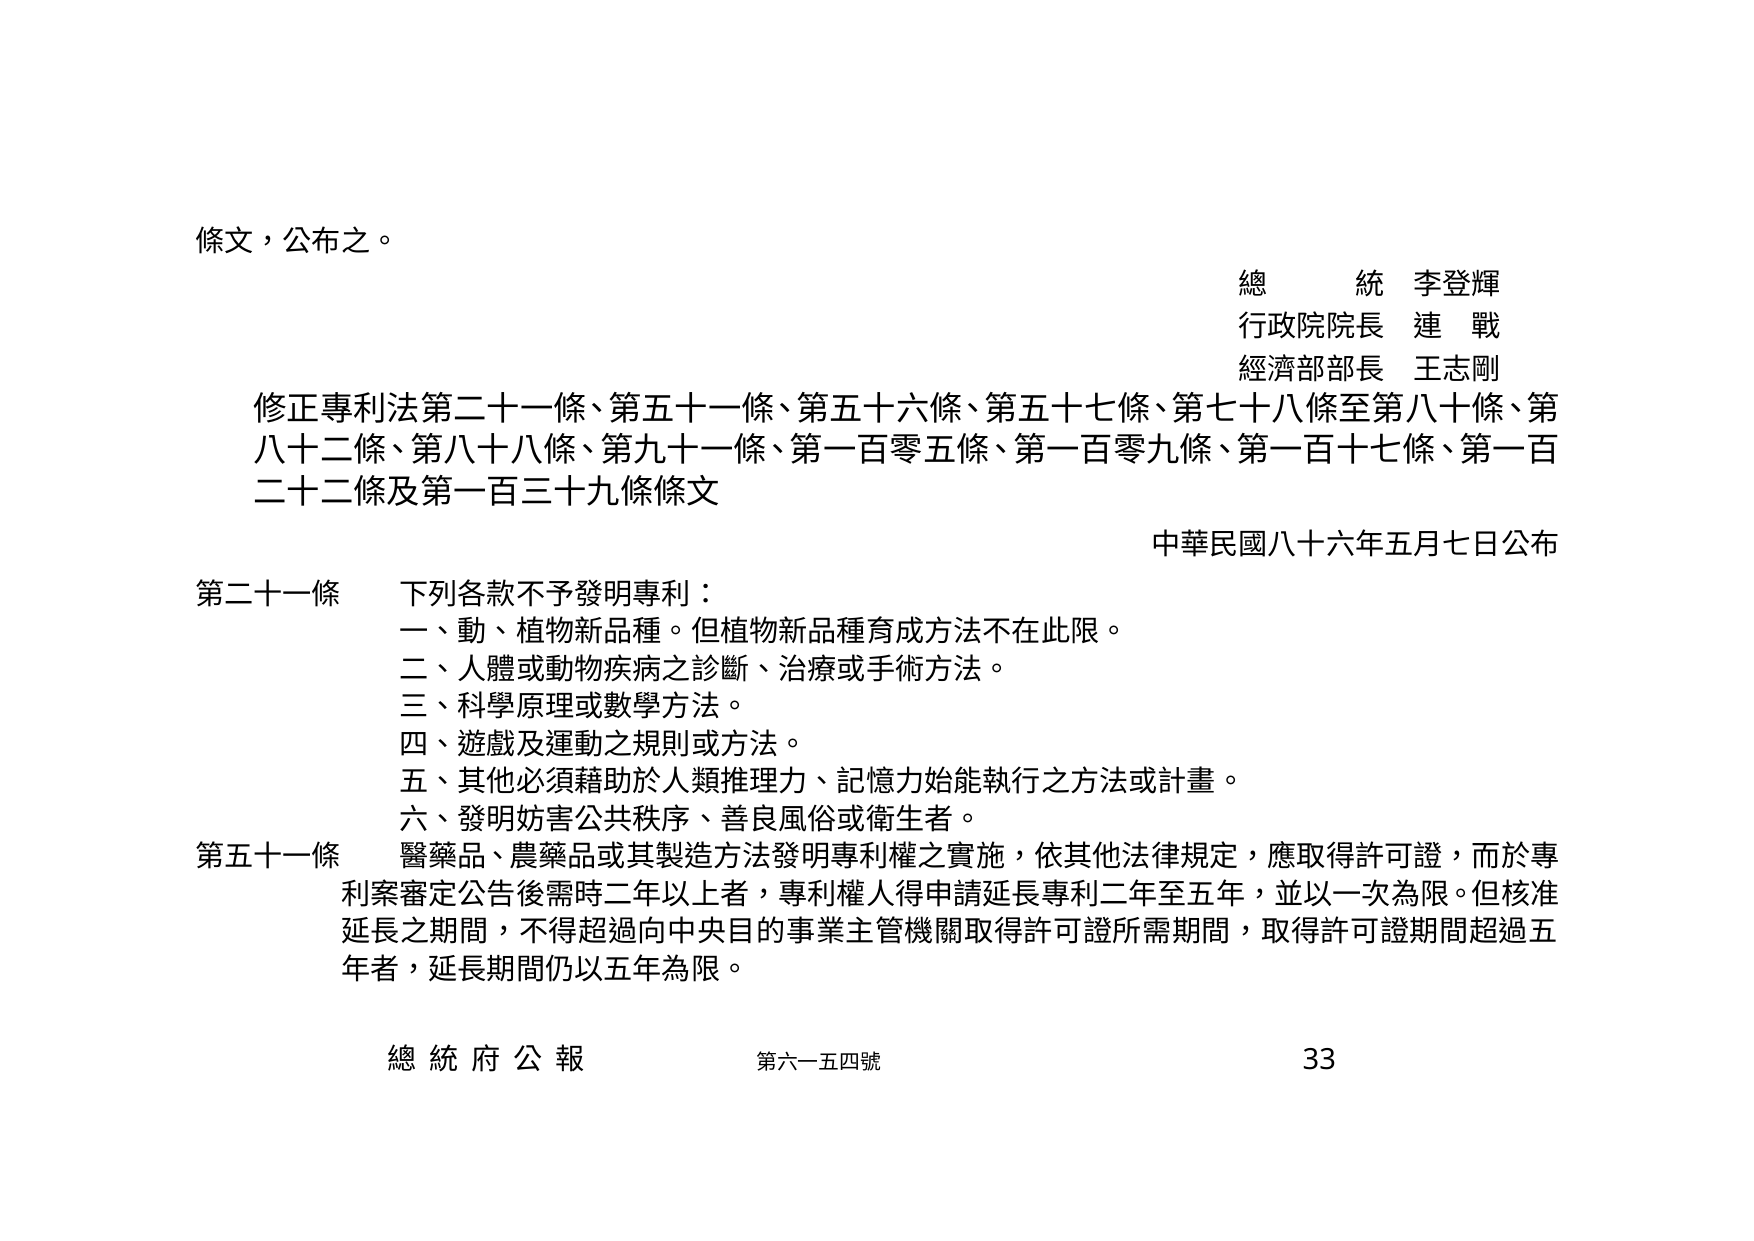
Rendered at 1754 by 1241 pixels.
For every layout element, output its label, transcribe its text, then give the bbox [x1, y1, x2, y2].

text 第二十一條 下列各款不予發明專利： [195, 574, 1559, 612]
text 四、遊戲及運動之規則或方法。 [399, 724, 1559, 762]
text 經濟部部長 王志剛 [195, 349, 1501, 387]
text 第五十一條 醫藥品、農藥品或其製造方法發明專利權之實施，依其他法律規定，應取得許可證，而於專利案審定公告後需時二年以上者，專利權人得申請延長專利二年至五年，並以一次為限。但核准延長之期間，不得超過向中央目的事業主管機關取得許可證所需期間，取得許可證期間超過五年者，延長期間仍以五年為限。 [195, 837, 1559, 987]
text 三、科學原理或數學方法。 [399, 687, 1559, 724]
text 修正專利法第二十一條、第五十一條、第五十六條、第五十七條、第七十八條至第八十條、第八十二條、第八十八條、第九十一條、第一百零五條、第一百零九條、第一百十七條、第一百二十二條及第一百三十九條條文 [253, 387, 1559, 512]
text 茲修正專利法第二十一條、第五十一條、第五十六條、第五十七條、第七十八條至第八十條、第八十二條、第八十八條、第九十一條、第一百零五條、第一百零九條、第一百十七條、第一百二十二條及第一百三十九條條文，公布之。 [195, 222, 1559, 259]
text 一、動、植物新品種。但植物新品種育成方法不在此限。 [399, 612, 1559, 649]
text 中華民國八十六年五月七日公布 [195, 524, 1559, 562]
text 二、人體或動物疾病之診斷、治療或手術方法。 [399, 649, 1559, 687]
text 行政院院長 連 戰 [195, 307, 1501, 344]
text 總 統 李登輝 [195, 264, 1501, 302]
text 五、其他必須藉助於人類推理力、記憶力始能執行之方法或計畫。 [399, 762, 1559, 799]
text 六、發明妨害公共秩序、善良風俗或衛生者。 [399, 799, 1559, 837]
